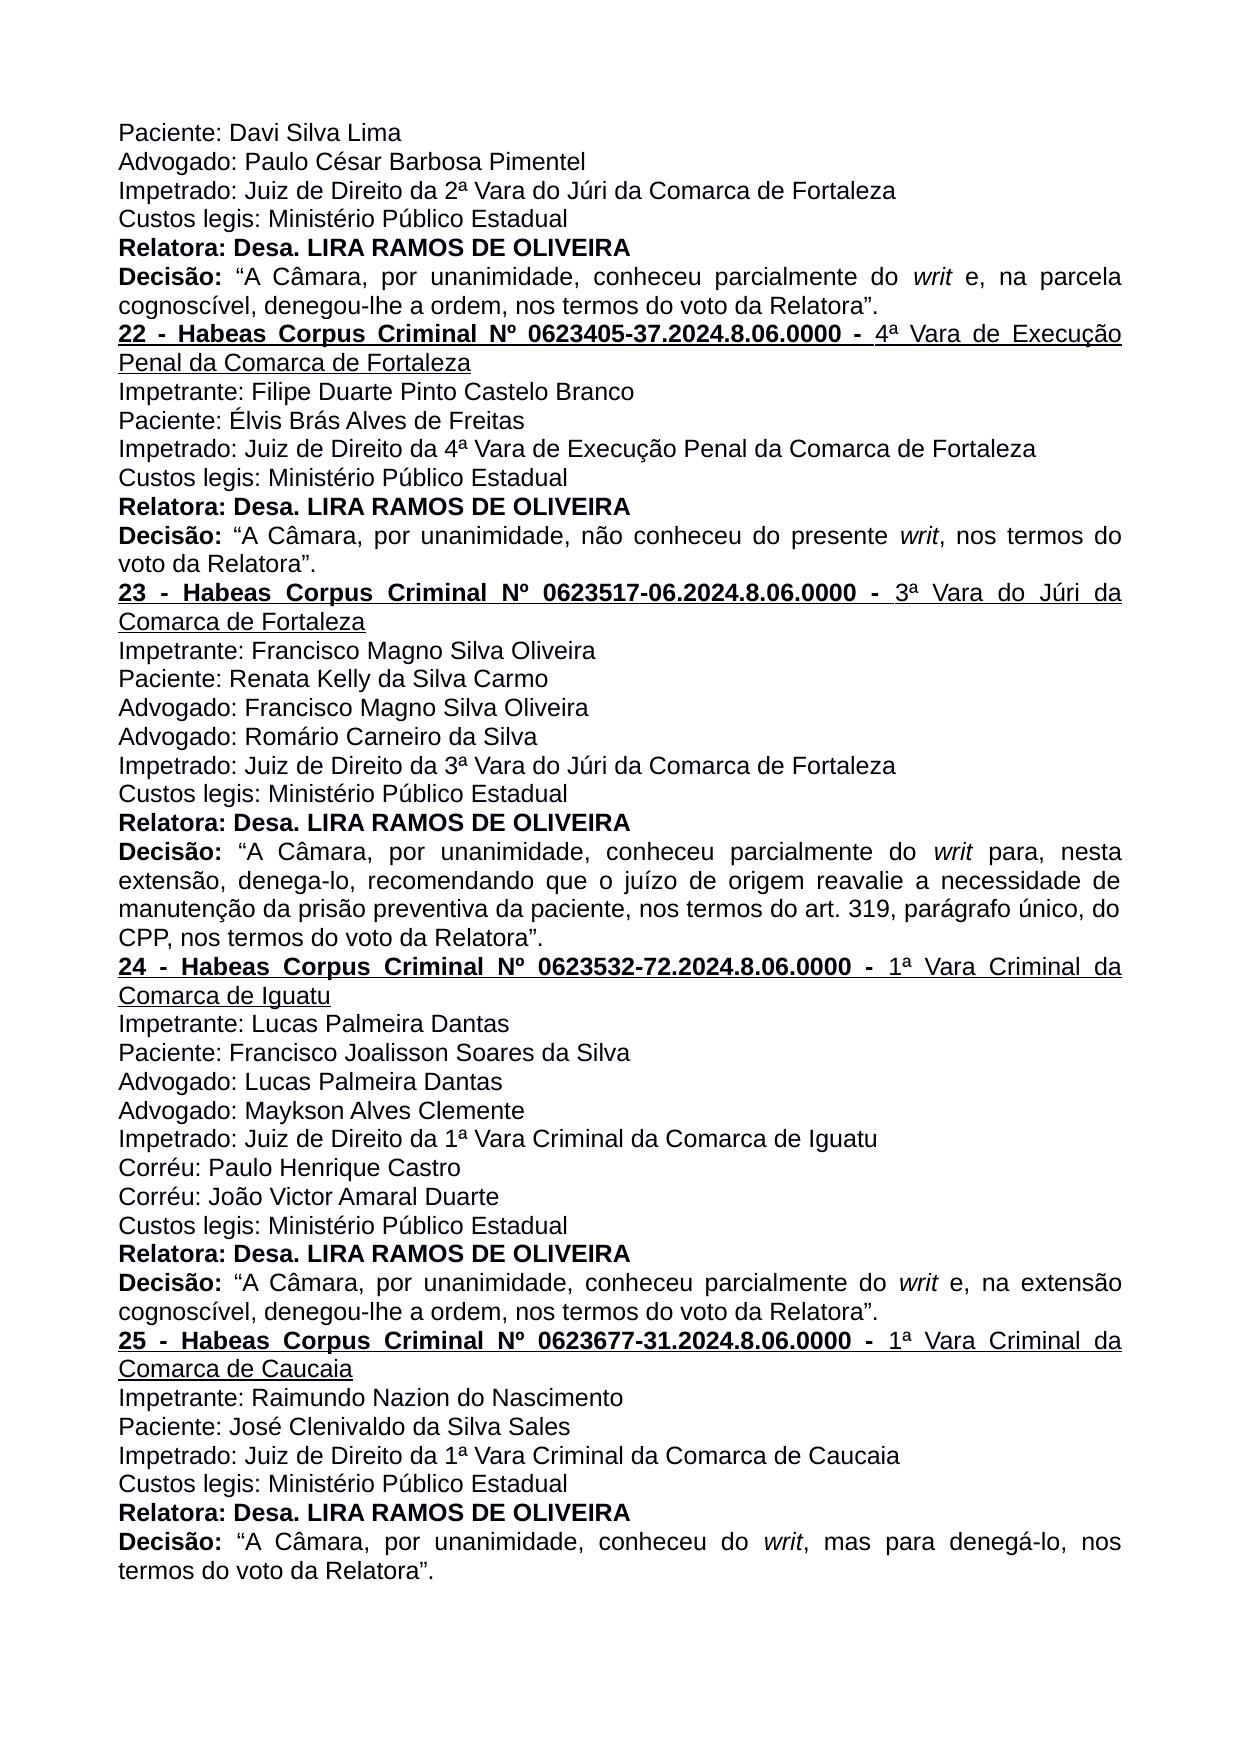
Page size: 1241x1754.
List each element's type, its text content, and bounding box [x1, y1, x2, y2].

text Advogado: Maykson Alves Clemente [118, 1096, 1122, 1124]
text Decisão: “A Câmara, por unanimidade, conheceu do writ, mas para denegá-lo, nos termos do voto da Relatora”. [118, 1527, 1122, 1584]
text Paciente: José Clenivaldo da Silva Sales [118, 1412, 1122, 1441]
text Custos legis: Ministério Público Estadual [118, 779, 1122, 808]
text Advogado: Paulo César Barbosa Pimentel [118, 147, 1122, 176]
text Impetrado: Juiz de Direito da 3ª Vara do Júri da Comarca de Fortaleza [118, 751, 1122, 779]
text 24 - Habeas Corpus Criminal Nº 0623532-72.2024.8.06.0000 - 1ª Vara Criminal da [118, 952, 1122, 977]
text Advogado: Lucas Palmeira Dantas [118, 1067, 1122, 1096]
text 25 - Habeas Corpus Criminal Nº 0623677-31.2024.8.06.0000 - 1ª Vara Criminal da [118, 1326, 1122, 1351]
text Corréu: João Victor Amaral Duarte [118, 1182, 1122, 1211]
text Comarca de Iguatu [118, 978, 1122, 1009]
text Custos legis: Ministério Público Estadual [118, 463, 1122, 492]
text Impetrado: Juiz de Direito da 2ª Vara do Júri da Comarca de Fortaleza [118, 176, 1122, 204]
text Paciente: Davi Silva Lima [118, 118, 1122, 147]
text Comarca de Caucaia [118, 1352, 1122, 1383]
text Relatora: Desa. LIRA RAMOS DE OLIVEIRA [118, 1498, 1122, 1527]
text Impetrante: Lucas Palmeira Dantas [118, 1009, 1122, 1038]
text Impetrado: Juiz de Direito da 1ª Vara Criminal da Comarca de Iguatu [118, 1124, 1122, 1153]
text Impetrado: Juiz de Direito da 4ª Vara de Execução Penal da Comarca de Fortaleza [118, 434, 1122, 463]
text 23 - Habeas Corpus Criminal Nº 0623517-06.2024.8.06.0000 - 3ª Vara do Júri da Comarca de Fortaleza [118, 578, 1122, 636]
text Decisão: “A Câmara, por unanimidade, conheceu parcialmente do writ para, nesta extensão, denega-lo, recomendando que o juízo de origem reavalie a necessidade de manutenção da prisão preventiva da paciente, nos termos do art. 319, parágrafo único, do CPP, nos termos do voto da Relatora”. [118, 837, 1122, 952]
text Advogado: Francisco Magno Silva Oliveira [118, 693, 1122, 722]
text Paciente: Élvis Brás Alves de Freitas [118, 406, 1122, 434]
text Impetrante: Raimundo Nazion do Nascimento [118, 1383, 1122, 1412]
text Relatora: Desa. LIRA RAMOS DE OLIVEIRA [118, 233, 1122, 262]
text Paciente: Renata Kelly da Silva Carmo [118, 664, 1122, 693]
text Relatora: Desa. LIRA RAMOS DE OLIVEIRA [118, 1239, 1122, 1268]
text Impetrante: Francisco Magno Silva Oliveira [118, 636, 1122, 664]
text Decisão: “A Câmara, por unanimidade, conheceu parcialmente do writ e, na parcela cognoscível, denegou-lhe a ordem, nos termos do voto da Relatora”. [118, 262, 1122, 319]
text Advogado: Romário Carneiro da Silva [118, 722, 1122, 751]
text 22 - Habeas Corpus Criminal Nº 0623405-37.2024.8.06.0000 - 4ª Vara de Execução Penal da Comarca de Fortaleza [118, 319, 1122, 377]
text Impetrado: Juiz de Direito da 1ª Vara Criminal da Comarca de Caucaia [118, 1441, 1122, 1469]
text Corréu: Paulo Henrique Castro [118, 1153, 1122, 1182]
text Paciente: Francisco Joalisson Soares da Silva [118, 1038, 1122, 1067]
text Decisão: “A Câmara, por unanimidade, conheceu parcialmente do writ e, na extensão cognoscível, denegou-lhe a ordem, nos termos do voto da Relatora”. [118, 1268, 1122, 1326]
text Custos legis: Ministério Público Estadual [118, 204, 1122, 233]
text Decisão: “A Câmara, por unanimidade, não conheceu do presente writ, nos termos do voto da Relatora”. [118, 521, 1122, 578]
text Relatora: Desa. LIRA RAMOS DE OLIVEIRA [118, 808, 1122, 837]
text Relatora: Desa. LIRA RAMOS DE OLIVEIRA [118, 492, 1122, 521]
text Impetrante: Filipe Duarte Pinto Castelo Branco [118, 377, 1122, 406]
text Custos legis: Ministério Público Estadual [118, 1469, 1122, 1498]
text Custos legis: Ministério Público Estadual [118, 1211, 1122, 1239]
